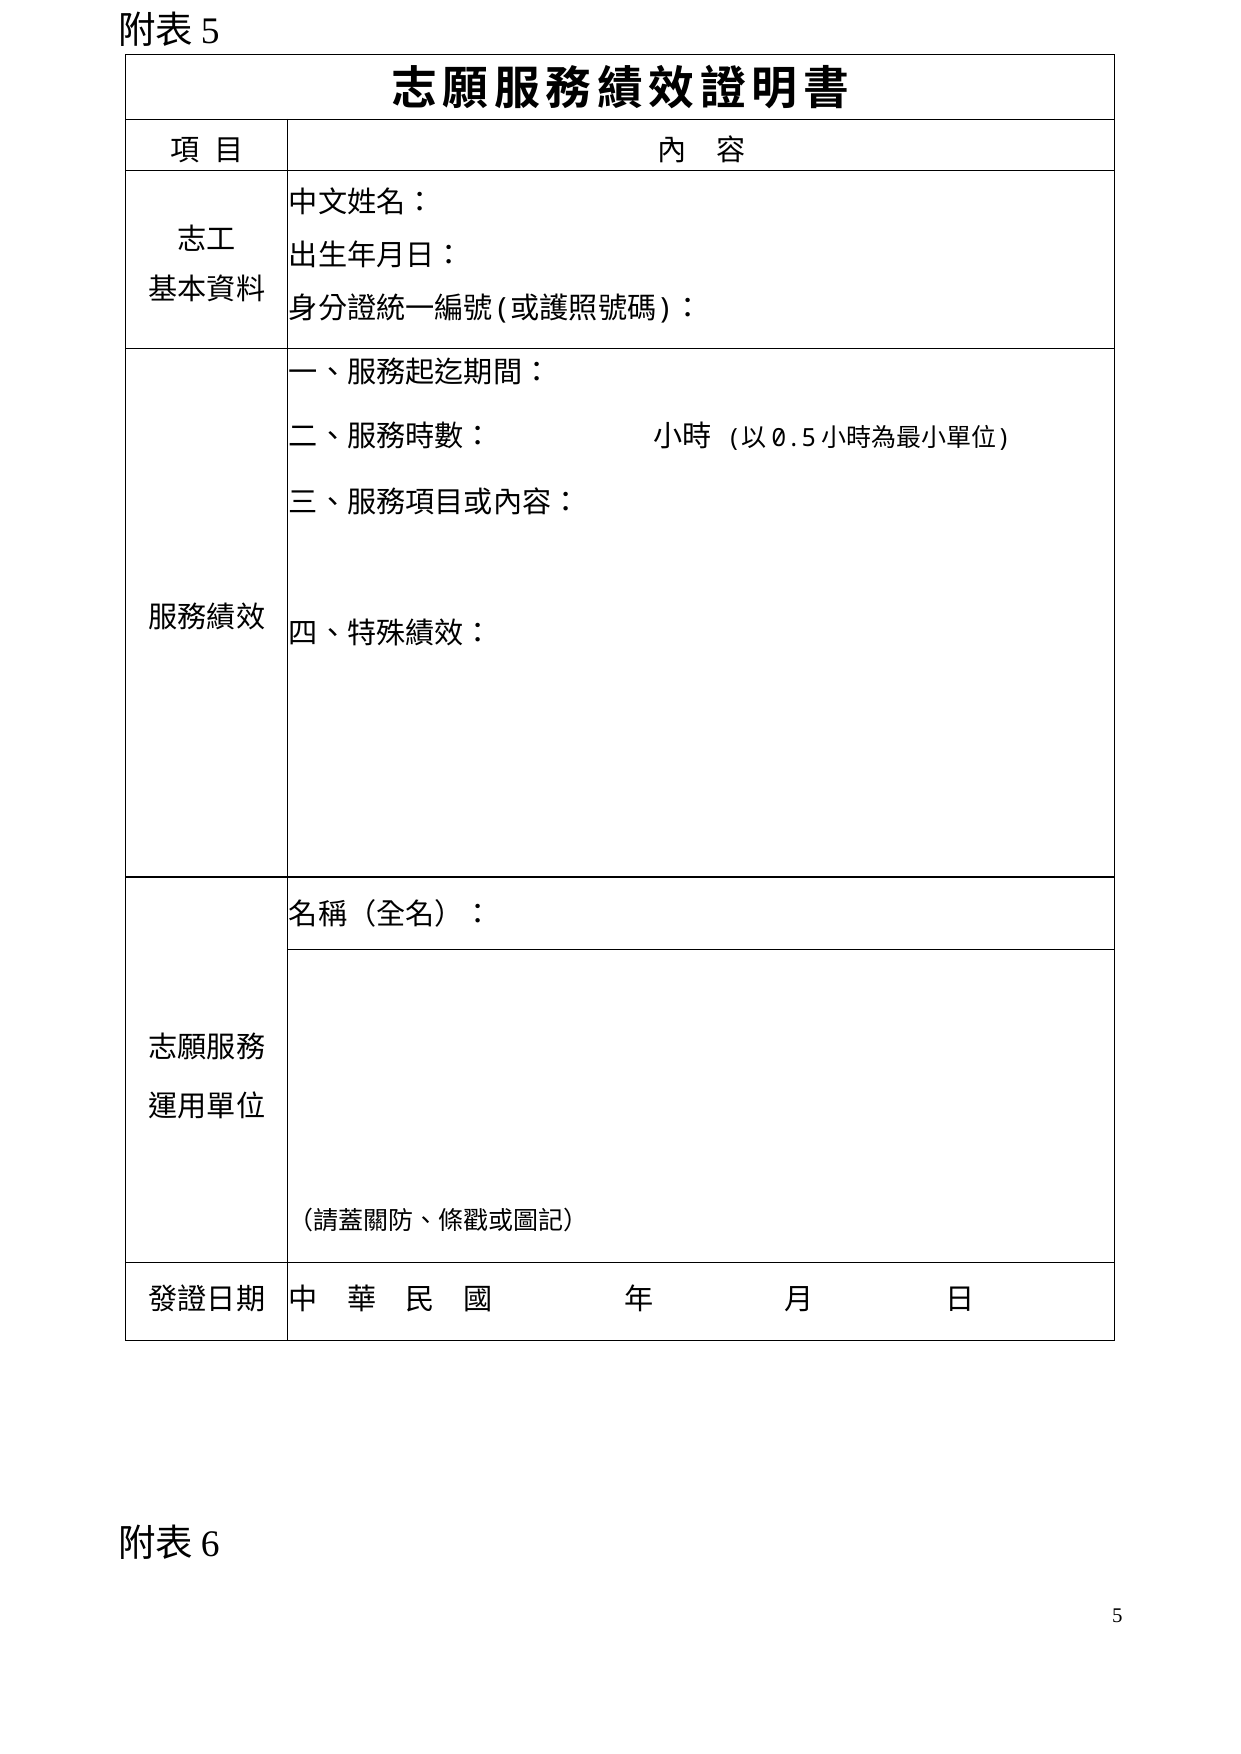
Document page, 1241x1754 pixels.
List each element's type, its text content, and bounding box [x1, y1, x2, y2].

table_cell 出生年月日： [288, 223, 1114, 276]
table_cell 發證日期 [126, 1263, 287, 1340]
table_cell 服務績效 [126, 349, 287, 876]
table_cell 身分證統一編號(或護照號碼)： [288, 276, 1114, 348]
table_cell 志願服務運用單位 [126, 878, 287, 1262]
table_cell 三、服務項目或內容： [288, 465, 1114, 596]
table_cell 一、服務起迄期間： [288, 349, 1114, 407]
table_cell 二、服務時數： 小時 (以0.5小時為最小單位) [288, 407, 1114, 465]
table_cell 中文姓名： [288, 171, 1114, 223]
text 附表6 [118, 1513, 1122, 1568]
table_cell 四、特殊績效： [288, 596, 1114, 876]
table_cell 名稱（全名）： [288, 878, 1114, 949]
table_cell 志工 基本資料 [126, 171, 287, 348]
table_cell （請蓋關防、條戳或圖記） [288, 950, 1114, 1262]
table_header 志願服務績效證明書 [126, 55, 1114, 119]
text 附表5 [118, 0, 1122, 54]
table_cell 內 容 [288, 120, 1114, 170]
table_cell 中 華 民 國 年 月 日 [288, 1263, 1114, 1340]
table_cell 項 目 [126, 120, 287, 170]
